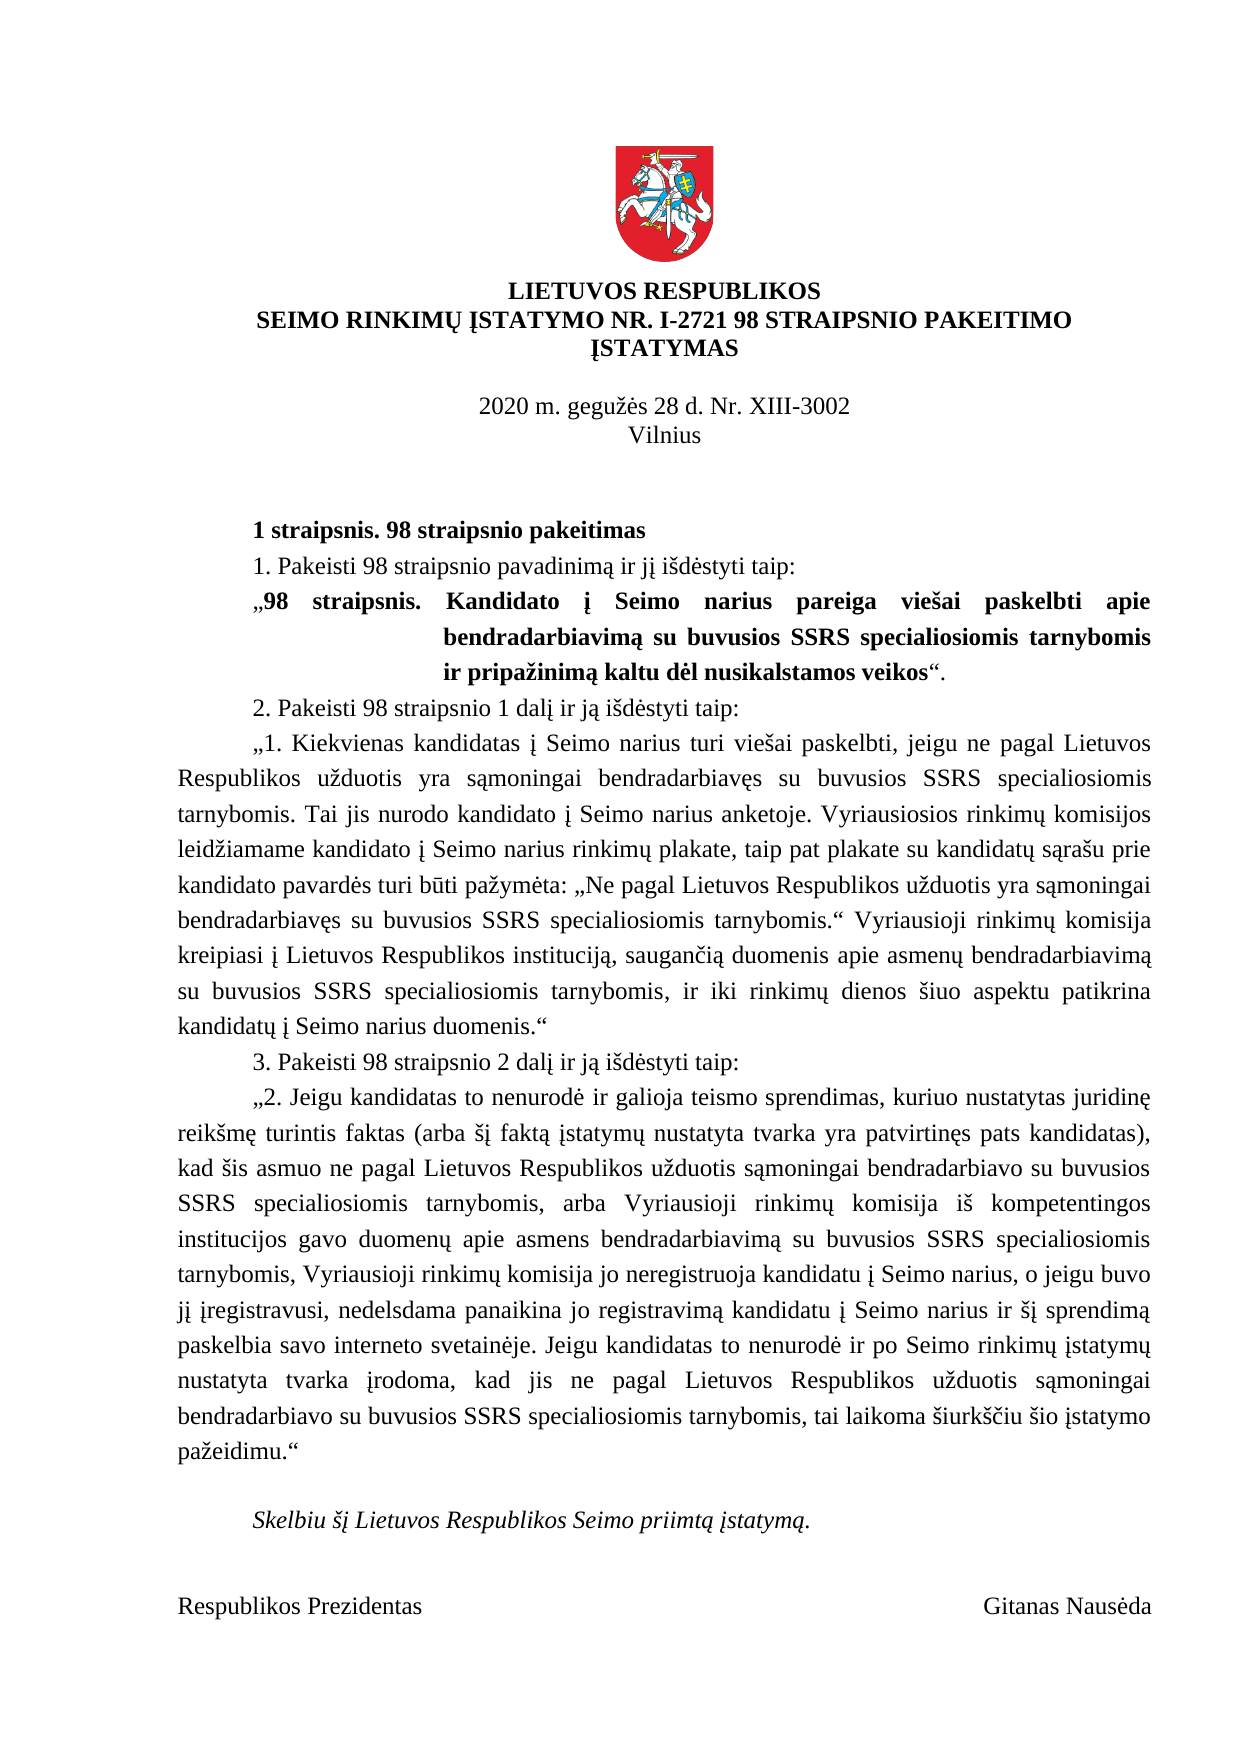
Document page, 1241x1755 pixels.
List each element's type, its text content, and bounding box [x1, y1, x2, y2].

text SEIMO RINKIMŲ ĮSTATYMO NR. I-2721 98 STRAIPSNIO PAKEITIMO [177, 305, 1152, 333]
text LIETUVOS RESPUBLIKOS [177, 276, 1152, 305]
text 3. Pakeisti 98 straipsnio 2 dalį ir ją išdėstyti taip: [177, 1040, 1152, 1076]
text 2020 m. gegužės 28 d. Nr. XIII-3002 [177, 391, 1152, 420]
text 1 straipsnis. 98 straipsnio pakeitimas [177, 509, 1152, 544]
text 2. Pakeisti 98 straipsnio 1 dalį ir ją išdėstyti taip: [177, 686, 1152, 721]
text „98 straipsnis. Kandidato į Seimo narius pareiga viešai paskelbti apie bendradarbiavimą su buvusios SSRS specialiosiomis tarnybomis ir pripažinimą kaltu dėl nusikalstamos veikos“. [252, 580, 1152, 686]
text ĮSTATYMAS [177, 333, 1152, 362]
text „1. Kiekvienas kandidatas į Seimo narius turi viešai paskelbti, jeigu ne pagal Lietuvos Respublikos užduotis yra sąmoningai bendradarbiavęs su buvusios SSRS specialiosiomis tarnybomis. Tai jis nurodo kandidato į Seimo narius anketoje. Vyriausiosios rinkimų komisijos leidžiamame kandidato į Seimo narius rinkimų plakate, taip pat plakate su kandidatų sąrašu prie kandidato pavardės turi būti pažymėta: „Ne pagal Lietuvos Respublikos užduotis yra sąmoningai bendradarbiavęs su buvusios SSRS specialiosiomis tarnybomis.“ Vyriausioji rinkimų komisija kreipiasi į Lietuvos Respublikos instituciją, saugančią duomenis apie asmenų bendradarbiavimą su buvusios SSRS specialiosiomis tarnybomis, ir iki rinkimų dienos šiuo aspektu patikrina kandidatų į Seimo narius duomenis.“ [177, 721, 1152, 1040]
text Respublikos Prezidentas Gitanas Nausėda [177, 1591, 1152, 1620]
text Skelbiu šį Lietuvos Respublikos Seimo priimtą įstatymą. [177, 1505, 1152, 1533]
text 1. Pakeisti 98 straipsnio pavadinimą ir jį išdėstyti taip: [177, 544, 1152, 580]
text „2. Jeigu kandidatas to nenurodė ir galioja teismo sprendimas, kuriuo nustatytas juridinę reikšmę turintis faktas (arba šį faktą įstatymų nustatyta tvarka yra patvirtinęs pats kandidatas), kad šis asmuo ne pagal Lietuvos Respublikos užduotis sąmoningai bendradarbiavo su buvusios SSRS specialiosiomis tarnybomis, arba Vyriausioji rinkimų komisija iš kompetentingos institucijos gavo duomenų apie asmens bendradarbiavimą su buvusios SSRS specialiosiomis tarnybomis, Vyriausioji rinkimų komisija jo neregistruoja kandidatu į Seimo narius, o jeigu buvo jį įregistravusi, nedelsdama panaikina jo registravimą kandidatu į Seimo narius ir šį sprendimą paskelbia savo interneto svetainėje. Jeigu kandidatas to nenurodė ir po Seimo rinkimų įstatymų nustatyta tvarka įrodoma, kad jis ne pagal Lietuvos Respublikos užduotis sąmoningai bendradarbiavo su buvusios SSRS specialiosiomis tarnybomis, tai laikoma šiurkščiu šio įstatymo pažeidimu.“ [177, 1076, 1152, 1465]
text Vilnius [177, 420, 1152, 448]
